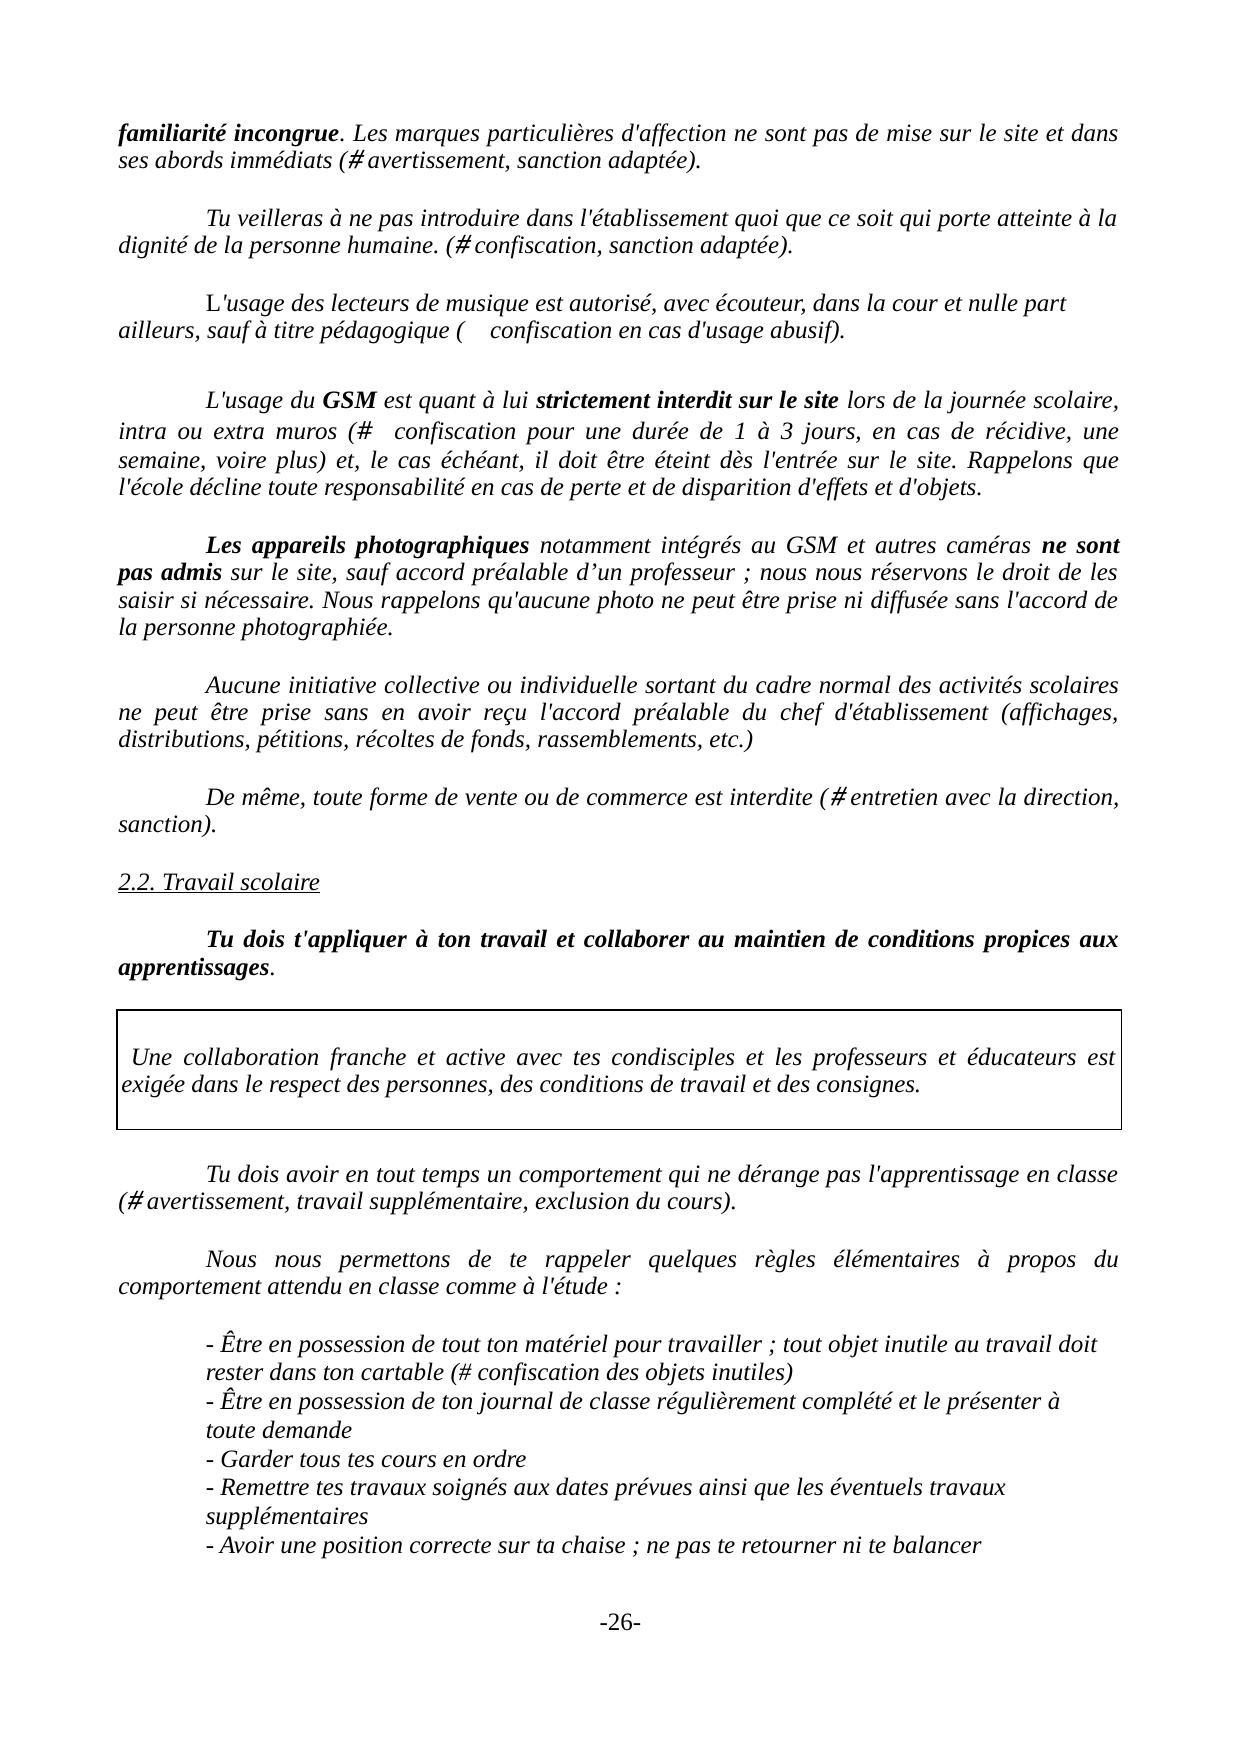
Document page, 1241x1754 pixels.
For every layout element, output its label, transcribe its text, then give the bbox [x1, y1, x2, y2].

text - Garder tous tes cours en ordre [118, 1444, 1122, 1472]
text Aucune initiative collective ou individuelle sortant du cadre normal des activités scolaires ne peut être prise sans en avoir reçu l'accord préalable du chef d'établissement (affichages, distributions, pétitions, récoltes de fonds, rassemblements, etc.) [118, 670, 1122, 753]
text - Être en possession de tout ton matériel pour travailler ; tout objet inutile au travail doit [118, 1329, 1122, 1357]
text - Avoir une position correcte sur ta chaise ; ne pas te retourner ni te balancer [118, 1530, 1122, 1559]
text L'usage du GSM est quant à lui strictement interdit sur le site lors de la journée scolaire, intra ou extra muros (# confiscation pour une durée de 1 à 3 jours, en cas de récidive, une semaine, voire plus) et, le cas échéant, il doit être éteint dès l'entrée sur le site. Rappelons que l'école décline toute responsabilité en cas de perte et de disparition d'effets et d'objets. [118, 385, 1122, 501]
text Une collaboration franche et active avec tes condisciples et les professeurs et éducateurs est exigée dans le respect des personnes, des conditions de travail et des consignes. [118, 1038, 1121, 1098]
text toute demande [118, 1415, 1122, 1444]
text Tu dois t'appliquer à ton travail et collaborer au maintien de conditions propices aux apprentissages. [118, 924, 1122, 981]
text 2.2. Travail scolaire [118, 867, 1122, 896]
text - Remettre tes travaux soignés aux dates prévues ainsi que les éventuels travaux [118, 1472, 1122, 1501]
text - Être en possession de ton journal de classe régulièrement complété et le présenter à [118, 1386, 1122, 1415]
text Tu dois avoir en tout temps un comportement qui ne dérange pas l'apprentissage en classe ( avertissement, travail supplémentaire, exclusion du cours). [118, 1159, 1122, 1215]
text Les appareils photographiques notamment intégrés au GSM et autres caméras ne sont pas admis sur le site, sauf accord préalable d’un professeur ; nous nous réservons le droit de les saisir si nécessaire. Nous rappelons qu'aucune photo ne peut être prise ni diffusée sans l'accord de la personne photographiée. [118, 530, 1122, 641]
text Nous nous permettons de te rappeler quelques règles élémentaires à propos du comportement attendu en classe comme à l'étude : [118, 1244, 1122, 1300]
text familiarité incongrue. Les marques particulières d'affection ne sont pas de mise sur le site et dans ses abords immédiats ( avertissement, sanction adaptée). [118, 118, 1122, 174]
text rester dans ton cartable (# confiscation des objets inutiles) [118, 1357, 1122, 1386]
text Tu veilleras à ne pas introduire dans l'établissement quoi que ce soit qui porte atteinte à la dignité de la personne humaine. ( confiscation, sanction adaptée). [118, 203, 1122, 259]
text De même, toute forme de vente ou de commerce est interdite ( entretien avec la direction, sanction). [118, 782, 1122, 838]
text L'usage des lecteurs de musique est autorisé, avec écouteur, dans la cour et nulle part ailleurs, sauf à titre pédagogique ( confiscation en cas d'usage abusif). [118, 288, 1122, 344]
text supplémentaires [118, 1501, 1122, 1530]
